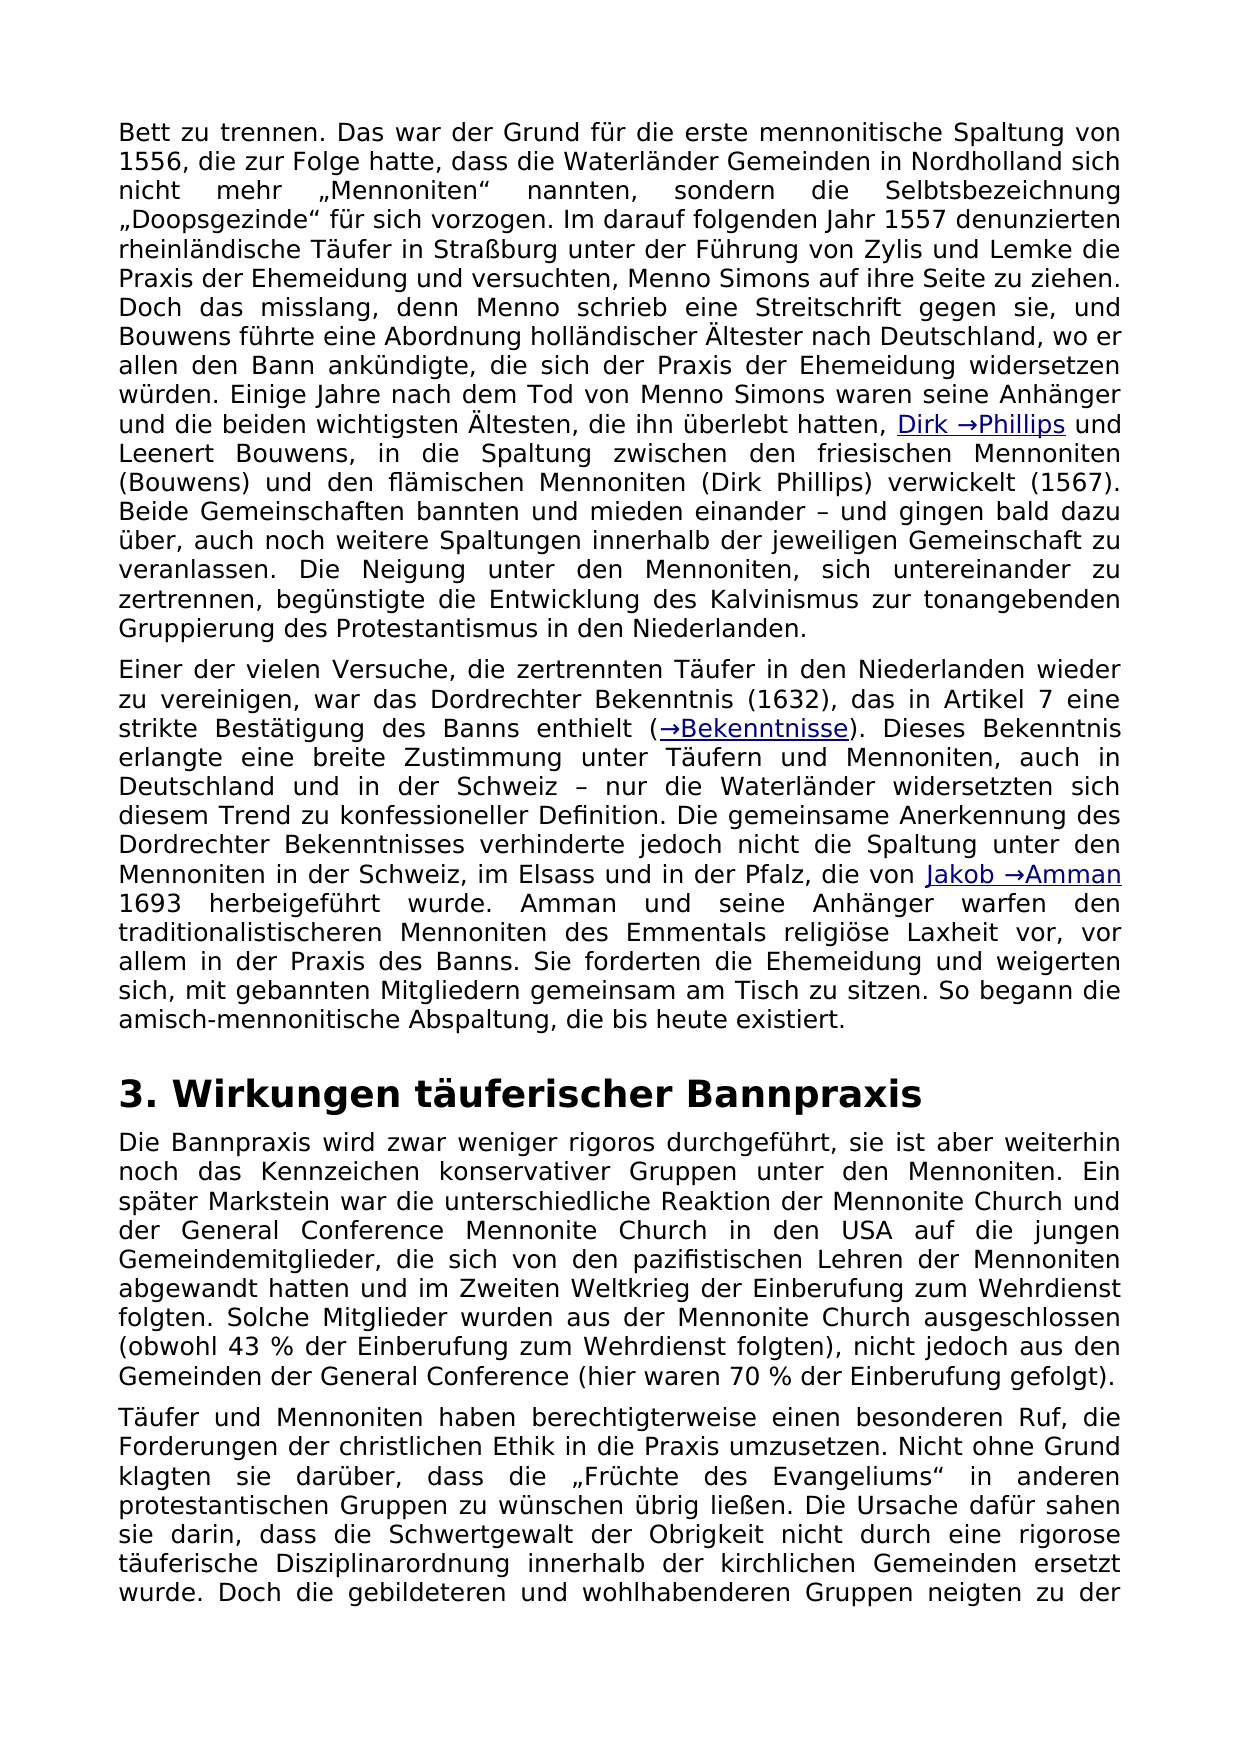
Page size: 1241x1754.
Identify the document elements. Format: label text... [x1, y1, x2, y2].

text Bett zu trennen. Das war der Grund für die erste mennonitische Spaltung von 1556, die zur Folge hatte, dass die Waterländer Gemeinden in Nordholland sich nicht mehr „Mennoniten“ nannten, sondern die Selbtsbezeichnung „Doopsgezinde“ für sich vorzogen. Im darauf folgenden Jahr 1557 denunzierten rheinländische Täufer in Straßburg unter der Führung von Zylis und Lemke die Praxis der Ehemeidung und versuchten, Menno Simons auf ihre Seite zu ziehen. Doch das misslang, denn Menno schrieb eine Streitschrift gegen sie, und Bouwens führte eine Abordnung holländischer Ältester nach Deutschland, wo er allen den Bann ankündigte, die sich der Praxis der Ehemeidung widersetzen würden. Einige Jahre nach dem Tod von Menno Simons waren seine Anhänger und die beiden wichtigsten Ältesten, die ihn überlebt hatten, Dirk →Phillips und Leenert Bouwens, in die Spaltung zwischen den friesischen Mennoniten (Bouwens) und den flämischen Mennoniten (Dirk Phillips) verwickelt (1567). Beide Gemeinschaften bannten und mieden einander – und gingen bald dazu über, auch noch weitere Spaltungen innerhalb der jeweiligen Gemeinschaft zu veranlassen. Die Neigung unter den Mennoniten, sich untereinander zu zertrennen, begünstigte die Entwicklung des Kalvinismus zur tonangebenden Gruppierung des Protestantismus in den Niederlanden. [118, 118, 1122, 643]
text Täufer und Mennoniten haben berechtigterweise einen besonderen Ruf, die Forderungen der christlichen Ethik in die Praxis umzusetzen. Nicht ohne Grund klagten sie darüber, dass die „Früchte des Evangeliums“ in anderen protestantischen Gruppen zu wünschen übrig ließen. Die Ursache dafür sahen sie darin, dass die Schwertgewalt der Obrigkeit nicht durch eine rigorose täuferische Disziplinarordnung innerhalb der kirchlichen Gemeinden ersetzt wurde. Doch die gebildeteren und wohlhabenderen Gruppen neigten zu der [118, 1403, 1122, 1608]
text Die Bannpraxis wird zwar weniger rigoros durchgeführt, sie ist aber weiterhin noch das Kennzeichen konservativer Gruppen unter den Mennoniten. Ein später Markstein war die unterschiedliche Reaktion der Mennonite Church und der General Conference Mennonite Church in den USA auf die jungen Gemeindemitglieder, die sich von den pazifistischen Lehren der Mennoniten abgewandt hatten und im Zweiten Weltkrieg der Einberufung zum Wehrdienst folgten. Solche Mitglieder wurden aus der Mennonite Church ausgeschlossen (obwohl 43 % der Einberufung zum Wehrdienst folgten), nicht jedoch aus den Gemeinden der General Conference (hier waren 70 % der Einberufung gefolgt). [118, 1128, 1122, 1391]
subtitle 3. Wirkungen täuferischer Bannpraxis [118, 1072, 1122, 1116]
text Einer der vielen Versuche, die zertrennten Täufer in den Niederlanden wieder zu vereinigen, war das Dordrechter Bekenntnis (1632), das in Artikel 7 eine strikte Bestätigung des Banns enthielt (→Bekenntnisse). Dieses Bekenntnis erlangte eine breite Zustimmung unter Täufern und Mennoniten, auch in Deutschland und in der Schweiz – nur die Waterländer widersetzten sich diesem Trend zu konfessioneller Definition. Die gemeinsame Anerkennung des Dordrechter Bekenntnisses verhinderte jedoch nicht die Spaltung unter den Mennoniten in der Schweiz, im Elsass und in der Pfalz, die von Jakob →Amman 1693 herbeigeführt wurde. Amman und seine Anhänger warfen den traditionalistischeren Mennoniten des Emmentals religiöse Laxheit vor, vor allem in der Praxis des Banns. Sie forderten die Ehemeidung und weigerten sich, mit gebannten Mitgliedern gemeinsam am Tisch zu sitzen. So begann die amisch-mennonitische Abspaltung, die bis heute existiert. [118, 656, 1122, 1035]
